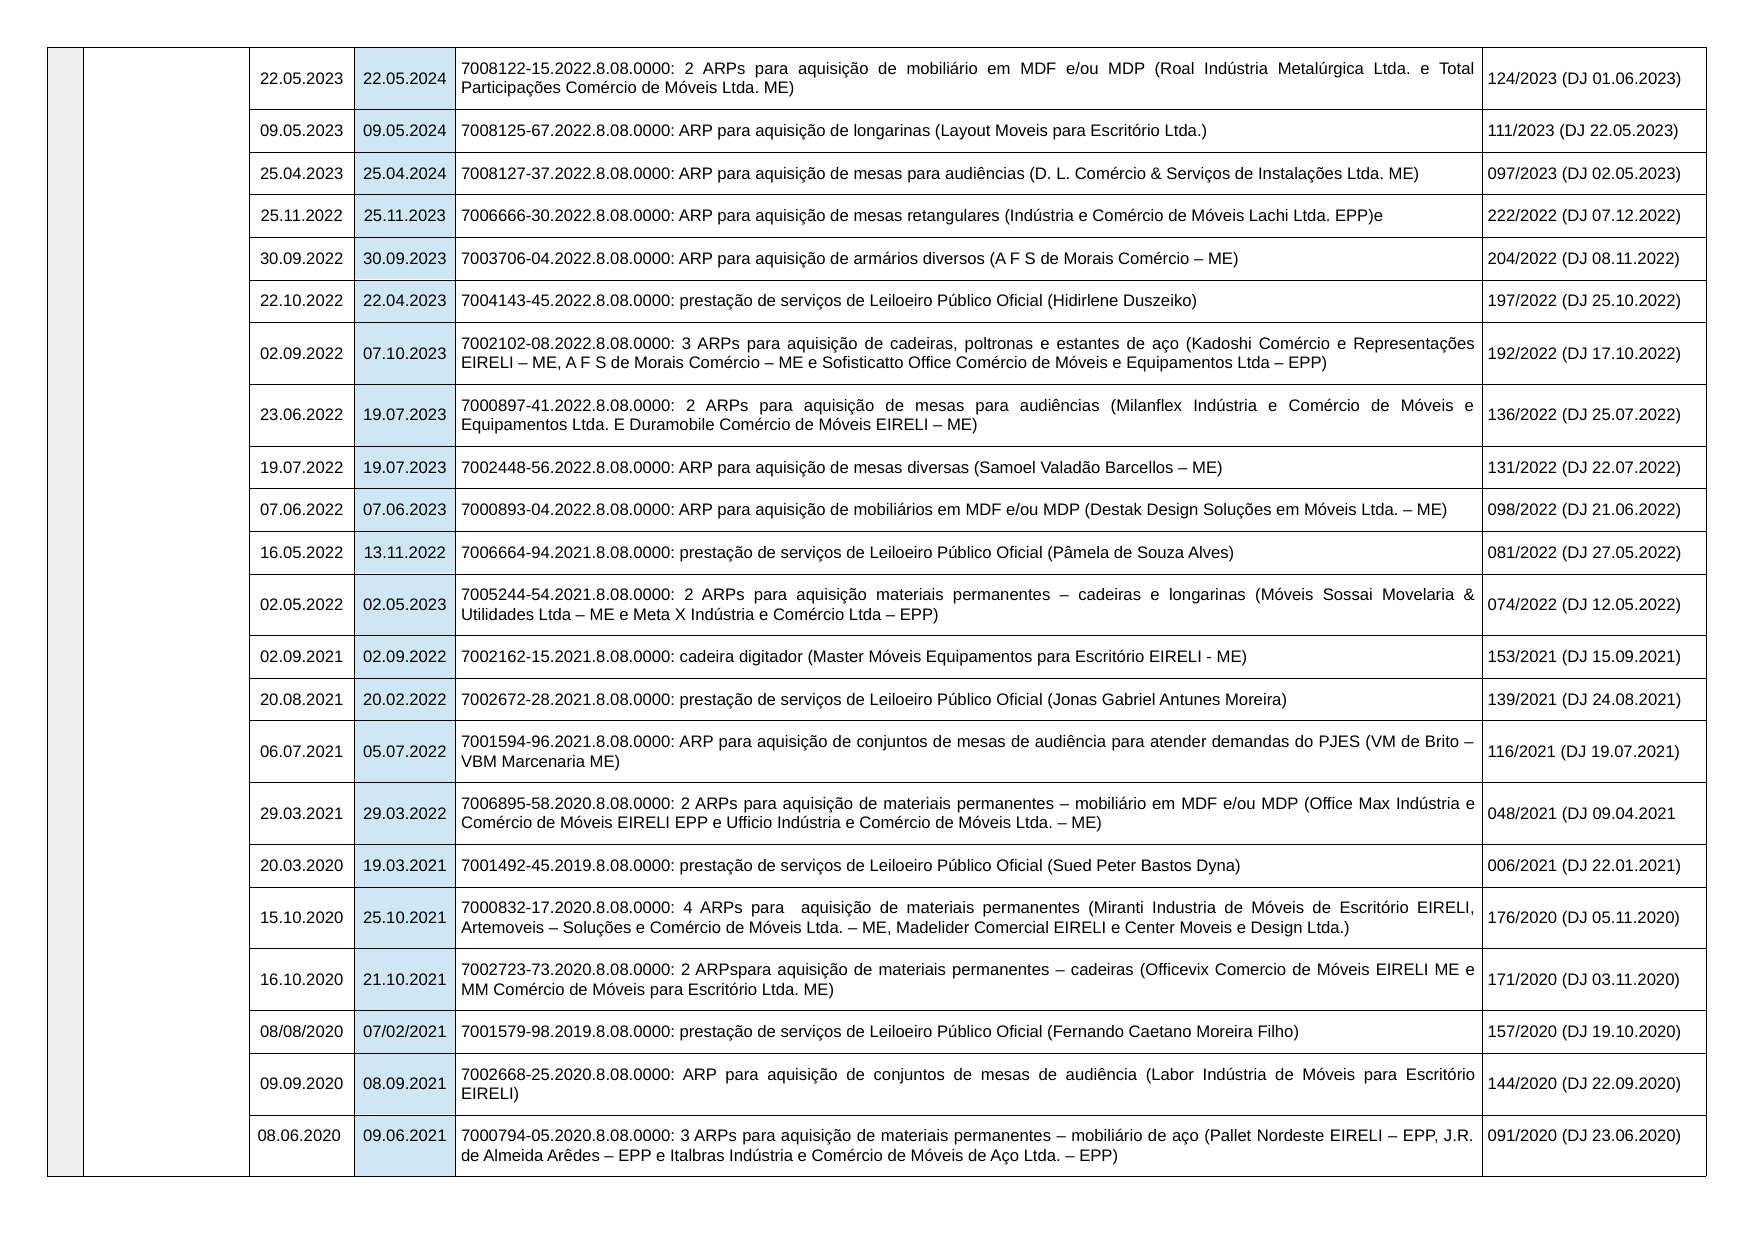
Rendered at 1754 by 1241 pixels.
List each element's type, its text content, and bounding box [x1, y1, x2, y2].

table_cell 7001492-45.2019.8.08.0000: prestação de serviços de Leiloeiro Público Oficial (Sued Peter Bastos Dyna) [456, 845, 1482, 887]
table_cell 7008122-15.2022.8.08.0000: 2 ARPs para aquisição de mobiliário em MDF e/ou MDP (Roal Indústria Metalúrgica Ltda. e Total Participações Comércio de Móveis Ltda. ME) [456, 48, 1482, 109]
table_cell 7000897-41.2022.8.08.0000: 2 ARPs para aquisição de mesas para audiências (Milanflex Indústria e Comércio de Móveis e Equipamentos Ltda. E Duramobile Comércio de Móveis EIRELI – ME) [456, 385, 1482, 446]
table_cell 13.11.2022 [355, 532, 455, 573]
table_cell 19.07.2023 [355, 447, 455, 488]
table_cell 02.09.2022 [355, 636, 455, 678]
table_cell 25.11.2022 [250, 195, 354, 237]
table_cell 7004143-45.2022.8.08.0000: prestação de serviços de Leiloeiro Público Oficial (Hidirlene Duszeiko) [456, 281, 1482, 322]
table_cell 7002668-25.2020.8.08.0000: ARP para aquisição de conjuntos de mesas de audiência (Labor Indústria de Móveis para Escritório EIRELI) [456, 1054, 1482, 1114]
table_cell 25.04.2024 [355, 153, 455, 194]
table_cell 098/2022 (DJ 21.06.2022) [1483, 489, 1706, 531]
table_cell 091/2020 (DJ 23.06.2020) [1483, 1116, 1706, 1176]
table_cell 7006666-30.2022.8.08.0000: ARP para aquisição de mesas retangulares (Indústria e Comércio de Móveis Lachi Ltda. EPP)e [456, 195, 1482, 237]
table_cell 20.03.2020 [250, 845, 354, 887]
table_cell [84, 48, 249, 1176]
table_cell 7001579-98.2019.8.08.0000: prestação de serviços de Leiloeiro Público Oficial (Fernando Caetano Moreira Filho) [456, 1011, 1482, 1053]
table_cell 048/2021 (DJ 09.04.2021 [1483, 783, 1706, 844]
table_cell 7008127-37.2022.8.08.0000: ARP para aquisição de mesas para audiências (D. L. Comércio & Serviços de Instalações Ltda. ME) [456, 153, 1482, 194]
table_cell 111/2023 (DJ 22.05.2023) [1483, 110, 1706, 152]
table_cell 153/2021 (DJ 15.09.2021) [1483, 636, 1706, 678]
table_cell 204/2022 (DJ 08.11.2022) [1483, 238, 1706, 279]
table_cell 139/2021 (DJ 24.08.2021) [1483, 679, 1706, 720]
table_cell 25.04.2023 [250, 153, 354, 194]
table_cell 30.09.2023 [355, 238, 455, 279]
table_cell 22.05.2023 [250, 48, 354, 109]
table_cell 144/2020 (DJ 22.09.2020) [1483, 1054, 1706, 1114]
table_cell 08.06.2020 [250, 1116, 354, 1176]
table_cell 02.05.2023 [355, 575, 455, 635]
table_cell 7002102-08.2022.8.08.0000: 3 ARPs para aquisição de cadeiras, poltronas e estantes de aço (Kadoshi Comércio e Representações EIRELI – ME, A F S de Morais Comércio – ME e Sofisticatto Office Comércio de Móveis e Equipamentos Ltda – EPP) [456, 323, 1482, 384]
table_cell 157/2020 (DJ 19.10.2020) [1483, 1011, 1706, 1053]
table_cell 19.07.2023 [355, 385, 455, 446]
table_cell 09.05.2024 [355, 110, 455, 152]
table_cell 7002723-73.2020.8.08.0000: 2 ARPspara aquisição de materiais permanentes – cadeiras (Officevix Comercio de Móveis EIRELI ME e MM Comércio de Móveis para Escritório Ltda. ME) [456, 949, 1482, 1010]
table_cell 05.07.2022 [355, 721, 455, 782]
table_cell 7000832-17.2020.8.08.0000: 4 ARPs para aquisição de materiais permanentes (Miranti Industria de Móveis de Escritório EIRELI, Artemoveis – Soluções e Comércio de Móveis Ltda. – ME, Madelider Comercial EIRELI e Center Moveis e Design Ltda.) [456, 888, 1482, 948]
table_cell 7002672-28.2021.8.08.0000: prestação de serviços de Leiloeiro Público Oficial (Jonas Gabriel Antunes Moreira) [456, 679, 1482, 720]
table_cell 09.09.2020 [250, 1054, 354, 1114]
table_cell 09.05.2023 [250, 110, 354, 152]
table_cell 19.07.2022 [250, 447, 354, 488]
table_cell 07.10.2023 [355, 323, 455, 384]
table_cell 22.04.2023 [355, 281, 455, 322]
table_cell 7000794-05.2020.8.08.0000: 3 ARPs para aquisição de materiais permanentes – mobiliário de aço (Pallet Nordeste EIRELI – EPP, J.R. de Almeida Arêdes – EPP e Italbras Indústria e Comércio de Móveis de Aço Ltda. – EPP) [456, 1116, 1482, 1176]
table_cell 08.09.2021 [355, 1054, 455, 1114]
table_cell 097/2023 (DJ 02.05.2023) [1483, 153, 1706, 194]
table_cell 02.05.2022 [250, 575, 354, 635]
table_cell 176/2020 (DJ 05.11.2020) [1483, 888, 1706, 948]
table_cell 06.07.2021 [250, 721, 354, 782]
table_cell 22.05.2024 [355, 48, 455, 109]
table_cell 07.06.2022 [250, 489, 354, 531]
table_cell 7003706-04.2022.8.08.0000: ARP para aquisição de armários diversos (A F S de Morais Comércio – ME) [456, 238, 1482, 279]
table_cell 7005244-54.2021.8.08.0000: 2 ARPs para aquisição materiais permanentes – cadeiras e longarinas (Móveis Sossai Movelaria & Utilidades Ltda – ME e Meta X Indústria e Comércio Ltda – EPP) [456, 575, 1482, 635]
table_cell 7008125-67.2022.8.08.0000: ARP para aquisição de longarinas (Layout Moveis para Escritório Ltda.) [456, 110, 1482, 152]
table_cell 116/2021 (DJ 19.07.2021) [1483, 721, 1706, 782]
table_cell 25.10.2021 [355, 888, 455, 948]
table_cell 136/2022 (DJ 25.07.2022) [1483, 385, 1706, 446]
table_cell 222/2022 (DJ 07.12.2022) [1483, 195, 1706, 237]
table_cell 19.03.2021 [355, 845, 455, 887]
table_cell 131/2022 (DJ 22.07.2022) [1483, 447, 1706, 488]
table_cell 25.11.2023 [355, 195, 455, 237]
table_cell 7000893-04.2022.8.08.0000: ARP para aquisição de mobiliários em MDF e/ou MDP (Destak Design Soluções em Móveis Ltda. – ME) [456, 489, 1482, 531]
table_cell 29.03.2022 [355, 783, 455, 844]
table_cell 20.02.2022 [355, 679, 455, 720]
table_cell 02.09.2021 [250, 636, 354, 678]
table_cell 15.10.2020 [250, 888, 354, 948]
table_cell 09.06.2021 [355, 1116, 455, 1176]
table_cell 171/2020 (DJ 03.11.2020) [1483, 949, 1706, 1010]
table_cell 7001594-96.2021.8.08.0000: ARP para aquisição de conjuntos de mesas de audiência para atender demandas do PJES (VM de Brito – VBM Marcenaria ME) [456, 721, 1482, 782]
table_cell 16.10.2020 [250, 949, 354, 1010]
table_cell 7006664-94.2021.8.08.0000: prestação de serviços de Leiloeiro Público Oficial (Pâmela de Souza Alves) [456, 532, 1482, 573]
table_cell 081/2022 (DJ 27.05.2022) [1483, 532, 1706, 573]
table_cell 192/2022 (DJ 17.10.2022) [1483, 323, 1706, 384]
table_cell 074/2022 (DJ 12.05.2022) [1483, 575, 1706, 635]
table_cell 006/2021 (DJ 22.01.2021) [1483, 845, 1706, 887]
table_cell 07/02/2021 [355, 1011, 455, 1053]
table_cell 29.03.2021 [250, 783, 354, 844]
table_cell 16.05.2022 [250, 532, 354, 573]
table_cell 07.06.2023 [355, 489, 455, 531]
table_cell 30.09.2022 [250, 238, 354, 279]
table_cell 08/08/2020 [250, 1011, 354, 1053]
table_cell 20.08.2021 [250, 679, 354, 720]
table_cell 124/2023 (DJ 01.06.2023) [1483, 48, 1706, 109]
table_cell 22.10.2022 [250, 281, 354, 322]
table_cell 23.06.2022 [250, 385, 354, 446]
table_cell 7002162-15.2021.8.08.0000: cadeira digitador (Master Móveis Equipamentos para Escritório EIRELI - ME) [456, 636, 1482, 678]
table_cell 21.10.2021 [355, 949, 455, 1010]
table_cell [48, 48, 83, 1176]
table_cell 7006895-58.2020.8.08.0000: 2 ARPs para aquisição de materiais permanentes – mobiliário em MDF e/ou MDP (Office Max Indústria e Comércio de Móveis EIRELI EPP e Ufficio Indústria e Comércio de Móveis Ltda. – ME) [456, 783, 1482, 844]
table_cell 197/2022 (DJ 25.10.2022) [1483, 281, 1706, 322]
table_cell 7002448-56.2022.8.08.0000: ARP para aquisição de mesas diversas (Samoel Valadão Barcellos – ME) [456, 447, 1482, 488]
table_cell 02.09.2022 [250, 323, 354, 384]
